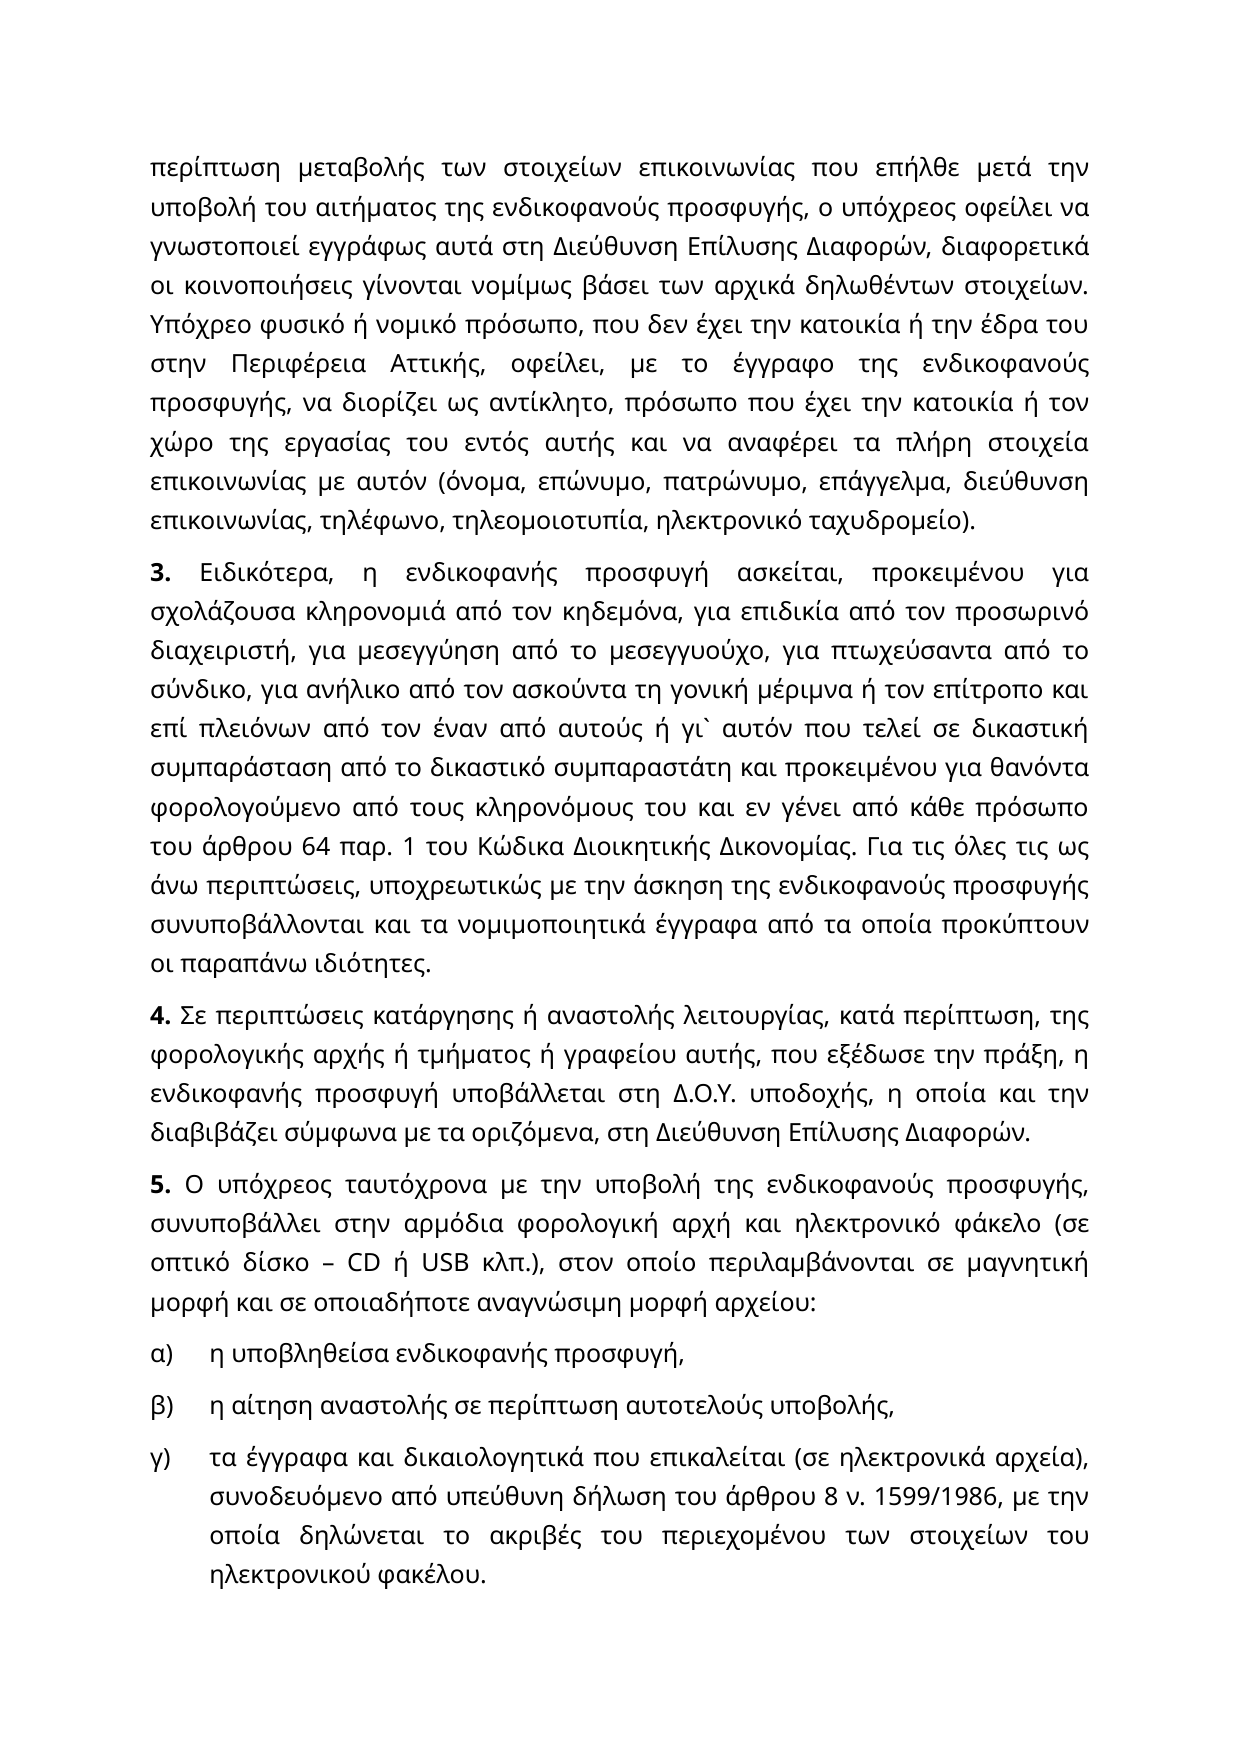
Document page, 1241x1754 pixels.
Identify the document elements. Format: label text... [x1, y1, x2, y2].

list β) η αίτηση αναστολής σε περίπτωση αυτοτελούς υποβολής, [150, 1387, 1090, 1422]
text 5. Ο υπόχρεος ταυτόχρονα με την υποβολή της ενδικοφανούς προσφυγής, συνυποβάλλει στην αρμόδια φορολογική αρχή και ηλεκτρονικό φάκελο (σε οπτικό δίσκο – CD ή USB κλπ.), στον οποίο περιλαμβάνονται σε μαγνητική μορφή και σε οποιαδήποτε αναγνώσιμη μορφή αρχείου: [150, 1167, 1090, 1318]
text περίπτωση μεταβολής των στοιχείων επικοινωνίας που επήλθε μετά την υποβολή του αιτήματος της ενδικοφανούς προσφυγής, ο υπόχρεος οφείλει να γνωστοποιεί εγγράφως αυτά στη Διεύθυνση Επίλυσης Διαφορών, διαφορετικά οι κοινοποιήσεις γίνονται νομίμως βάσει των αρχικά δηλωθέντων στοιχείων. Υπόχρεο φυσικό ή νομικό πρόσωπο, που δεν έχει την κατοικία ή την έδρα του στην Περιφέρεια Αττικής, οφείλει, με το έγγραφο της ενδικοφανούς προσφυγής, να διορίζει ως αντίκλητο, πρόσωπο που έχει την κατοικία ή τον χώρο της εργασίας του εντός αυτής και να αναφέρει τα πλήρη στοιχεία επικοινωνίας με αυτόν (όνομα, επώνυμο, πατρώνυμο, επάγγελμα, διεύθυνση επικοινωνίας, τηλέφωνο, τηλεομοιοτυπία, ηλεκτρονικό ταχυδρομείο). [150, 150, 1090, 537]
text 4. Σε περιπτώσεις κατάργησης ή αναστολής λειτουργίας, κατά περίπτωση, της φορολογικής αρχής ή τμήματος ή γραφείου αυτής, που εξέδωσε την πράξη, η ενδικοφανής προσφυγή υποβάλλεται στη Δ.Ο.Υ. υποδοχής, η οποία και την διαβιβάζει σύμφωνα με τα οριζόμενα, στη Διεύθυνση Επίλυσης Διαφορών. [150, 997, 1090, 1149]
text 3. Ειδικότερα, η ενδικοφανής προσφυγή ασκείται, προκειμένου για σχολάζουσα κληρονομιά από τον κηδεμόνα, για επιδικία από τον προσωρινό διαχειριστή, για μεσεγγύηση από το μεσεγγυούχο, για πτωχεύσαντα από το σύνδικο, για ανήλικο από τον ασκούντα τη γονική μέριμνα ή τον επίτροπο και επί πλειόνων από τον έναν από αυτούς ή γι` αυτόν που τελεί σε δικαστική συμπαράσταση από το δικαστικό συμπαραστάτη και προκειμένου για θανόντα φορολογούμενο από τους κληρονόμους του και εν γένει από κάθε πρόσωπο του άρθρου 64 παρ. 1 του Κώδικα Διοικητικής Δικονομίας. Για τις όλες τις ως άνω περιπτώσεις, υποχρεωτικώς με την άσκηση της ενδικοφανούς προσφυγής συνυποβάλλονται και τα νομιμοποιητικά έγγραφα από τα οποία προκύπτουν οι παραπάνω ιδιότητες. [150, 554, 1090, 980]
list γ) τα έγγραφα και δικαιολογητικά που επικαλείται (σε ηλεκτρονικά αρχεία), συνοδευόμενο από υπεύθυνη δήλωση του άρθρου 8 ν. 1599/1986, με την οποία δηλώνεται το ακριβές του περιεχομένου των στοιχείων του ηλεκτρονικού φακέλου. [150, 1439, 1090, 1591]
list α) η υποβληθείσα ενδικοφανής προσφυγή, [150, 1336, 1090, 1370]
